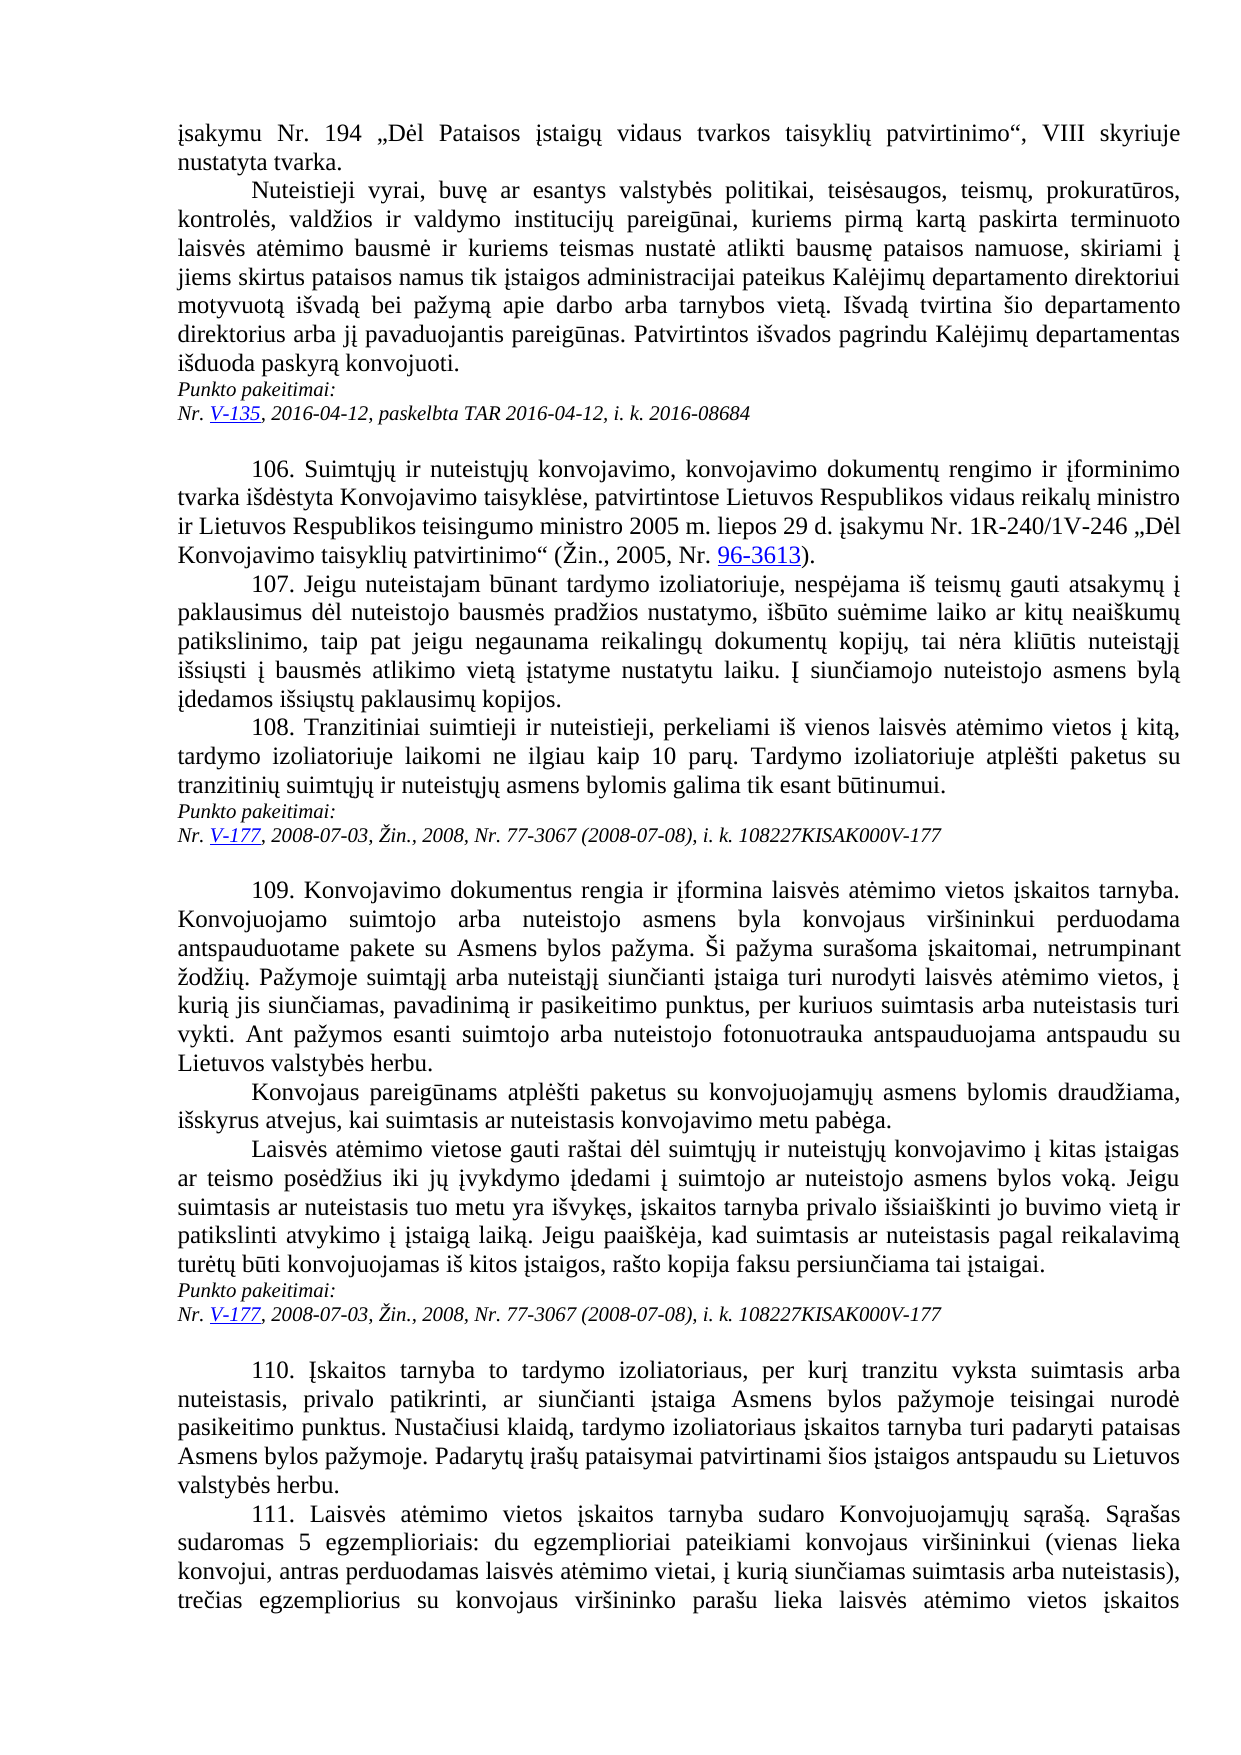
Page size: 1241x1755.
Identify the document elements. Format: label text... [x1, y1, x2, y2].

text Nr. V-135, 2016-04-12, paskelbta TAR 2016-04-12, i. k. 2016-08684 [177, 401, 1181, 425]
text Konvojaus pareigūnams atplėšti paketus su konvojuojamųjų asmens bylomis draudžiama, išskyrus atvejus, kai suimtasis ar nuteistasis konvojavimo metu pabėga. [177, 1077, 1181, 1134]
text 107. Jeigu nuteistajam būnant tardymo izoliatoriuje, nespėjama iš teismų gauti atsakymų į paklausimus dėl nuteistojo bausmės pradžios nustatymo, išbūto suėmime laiko ar kitų neaiškumų patikslinimo, taip pat jeigu negaunama reikalingų dokumentų kopijų, tai nėra kliūtis nuteistąjį išsiųsti į bausmės atlikimo vietą įstatyme nustatytu laiku. Į siunčiamojo nuteistojo asmens bylą įdedamos išsiųstų paklausimų kopijos. [177, 569, 1181, 712]
text Punkto pakeitimai: [177, 377, 1181, 401]
text 110. Įskaitos tarnyba to tardymo izoliatoriaus, per kurį tranzitu vyksta suimtasis arba nuteistasis, privalo patikrinti, ar siunčianti įstaiga Asmens bylos pažymoje teisingai nurodė pasikeitimo punktus. Nustačiusi klaidą, tardymo izoliatoriaus įskaitos tarnyba turi padaryti pataisas Asmens bylos pažymoje. Padarytų įrašų pataisymai patvirtinami šios įstaigos antspaudu su Lietuvos valstybės herbu. [177, 1355, 1181, 1499]
text 108. Tranzitiniai suimtieji ir nuteistieji, perkeliami iš vienos laisvės atėmimo vietos į kitą, tardymo izoliatoriuje laikomi ne ilgiau kaip 10 parų. Tardymo izoliatoriuje atplėšti paketus su tranzitinių suimtųjų ir nuteistųjų asmens bylomis galima tik esant būtinumui. [177, 712, 1181, 799]
text 109. Konvojavimo dokumentus rengia ir įformina laisvės atėmimo vietos įskaitos tarnyba. Konvojuojamo suimtojo arba nuteistojo asmens byla konvojaus viršininkui perduodama antspauduotame pakete su Asmens bylos pažyma. Ši pažyma surašoma įskaitomai, netrumpinant žodžių. Pažymoje suimtąjį arba nuteistąjį siunčianti įstaiga turi nurodyti laisvės atėmimo vietos, į kurią jis siunčiamas, pavadinimą ir pasikeitimo punktus, per kuriuos suimtasis arba nuteistasis turi vykti. Ant pažymos esanti suimtojo arba nuteistojo fotonuotrauka antspauduojama antspaudu su Lietuvos valstybės herbu. [177, 876, 1181, 1077]
text Nuteistieji vyrai, buvę ar esantys valstybės politikai, teisėsaugos, teismų, prokuratūros, kontrolės, valdžios ir valdymo institucijų pareigūnai, kuriems pirmą kartą paskirta terminuoto laisvės atėmimo bausmė ir kuriems teismas nustatė atlikti bausmę pataisos namuose, skiriami į jiems skirtus pataisos namus tik įstaigos administracijai pateikus Kalėjimų departamento direktoriui motyvuotą išvadą bei pažymą apie darbo arba tarnybos vietą. Išvadą tvirtina šio departamento direktorius arba jį pavaduojantis pareigūnas. Patvirtintos išvados pagrindu Kalėjimų departamentas išduoda paskyrą konvojuoti. [177, 176, 1181, 377]
text įsakymu Nr. 194 „Dėl Pataisos įstaigų vidaus tvarkos taisyklių patvirtinimo“, VIII skyriuje nustatyta tvarka. [177, 118, 1181, 176]
text 106. Suimtųjų ir nuteistųjų konvojavimo, konvojavimo dokumentų rengimo ir įforminimo tvarka išdėstyta Konvojavimo taisyklėse, patvirtintose Lietuvos Respublikos vidaus reikalų ministro ir Lietuvos Respublikos teisingumo ministro 2005 m. liepos 29 d. įsakymu Nr. 1R-240/1V-246 „Dėl Konvojavimo taisyklių patvirtinimo“ (Žin., 2005, Nr. 96-3613). [177, 454, 1181, 569]
text Punkto pakeitimai: [177, 799, 1181, 823]
text 111. Laisvės atėmimo vietos įskaitos tarnyba sudaro Konvojuojamųjų sąrašą. Sąrašas sudaromas 5 egzemplioriais: du egzemplioriai pateikiami konvojaus viršininkui (vienas lieka konvojui, antras perduodamas laisvės atėmimo vietai, į kurią siunčiamas suimtasis arba nuteistasis), trečias egzempliorius su konvojaus viršininko parašu lieka laisvės atėmimo vietos įskaitos [177, 1499, 1181, 1614]
text Punkto pakeitimai: [177, 1278, 1181, 1302]
text Laisvės atėmimo vietose gauti raštai dėl suimtųjų ir nuteistųjų konvojavimo į kitas įstaigas ar teismo posėdžius iki jų įvykdymo įdedami į suimtojo ar nuteistojo asmens bylos voką. Jeigu suimtasis ar nuteistasis tuo metu yra išvykęs, įskaitos tarnyba privalo išsiaiškinti jo buvimo vietą ir patikslinti atvykimo į įstaigą laiką. Jeigu paaiškėja, kad suimtasis ar nuteistasis pagal reikalavimą turėtų būti konvojuojamas iš kitos įstaigos, rašto kopija faksu persiunčiama tai įstaigai. [177, 1134, 1181, 1278]
text Nr. V-177, 2008-07-03, Žin., 2008, Nr. 77-3067 (2008-07-08), i. k. 108227KISAK000V-177 [177, 1302, 1181, 1326]
text Nr. V-177, 2008-07-03, Žin., 2008, Nr. 77-3067 (2008-07-08), i. k. 108227KISAK000V-177 [177, 823, 1181, 847]
